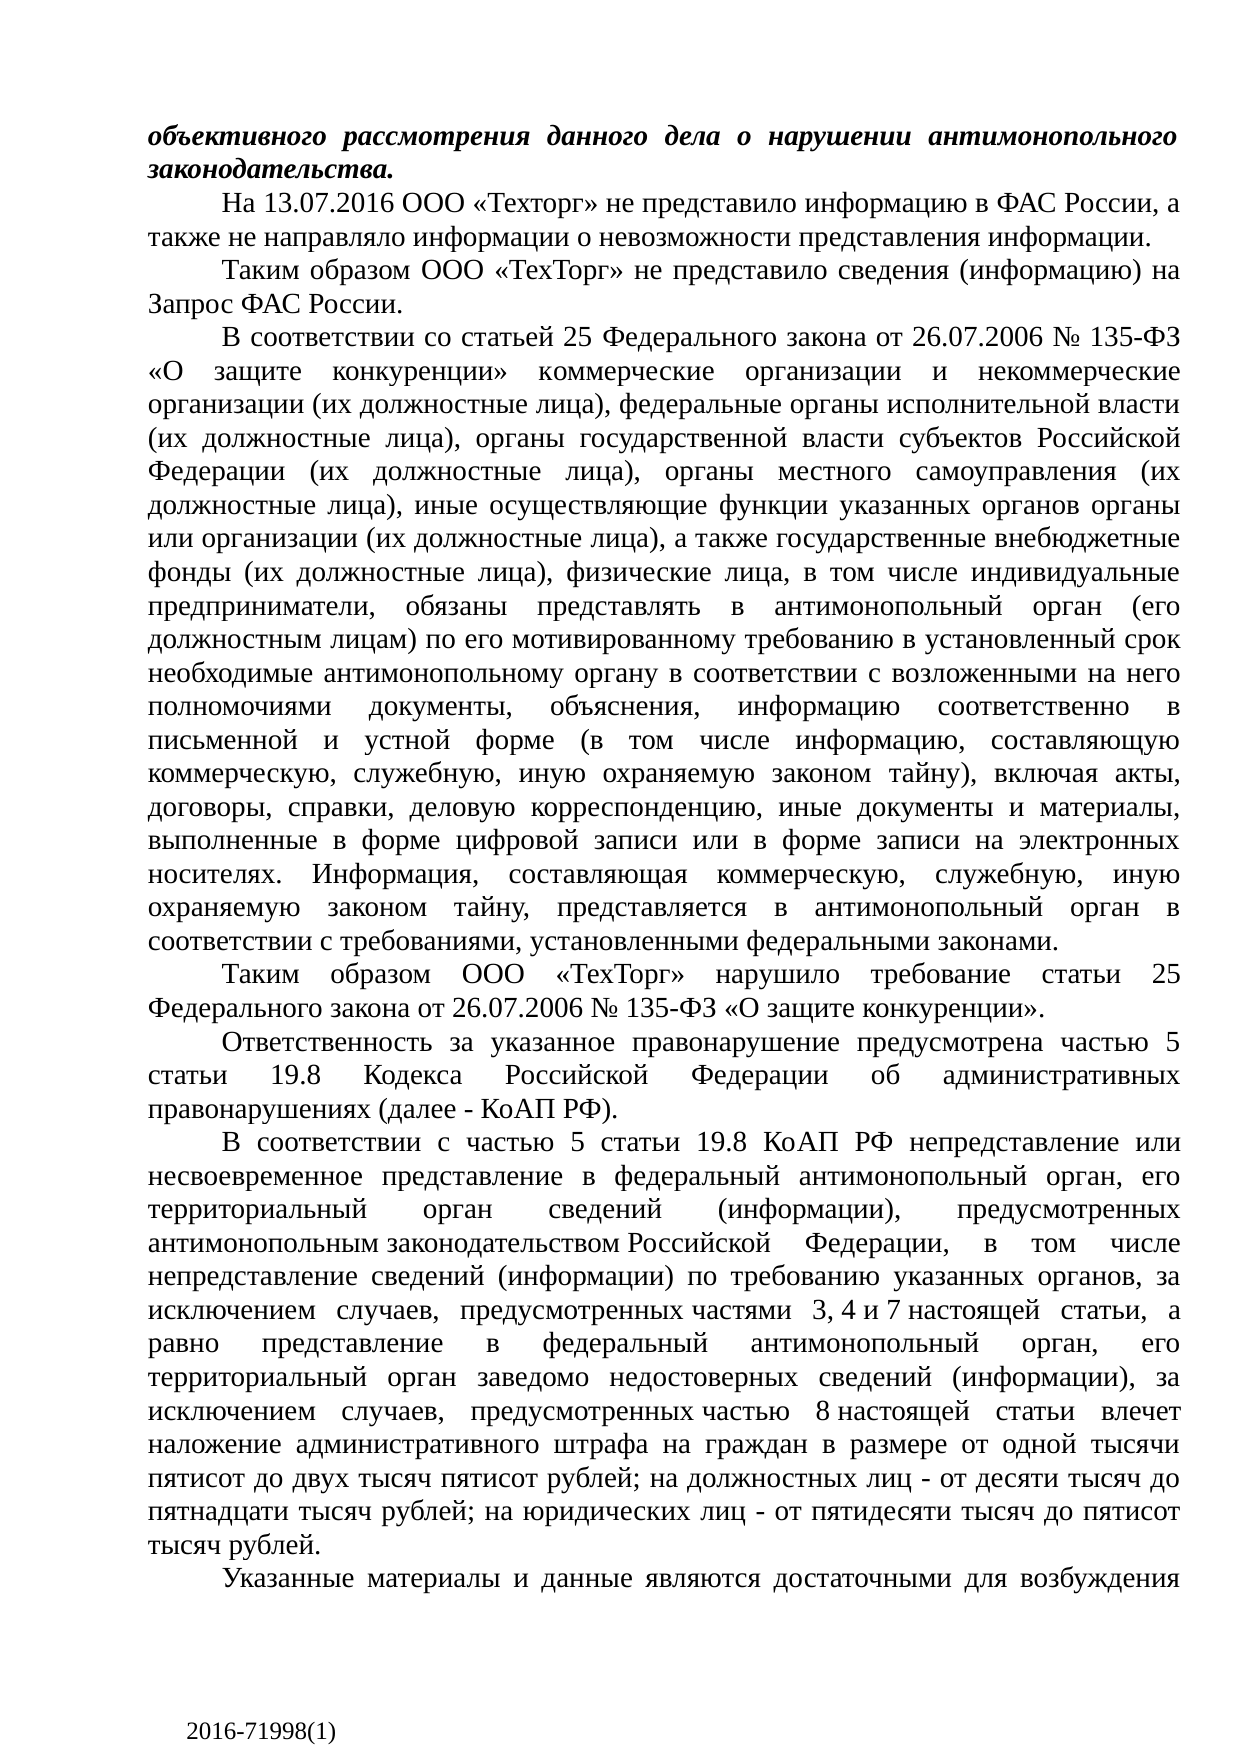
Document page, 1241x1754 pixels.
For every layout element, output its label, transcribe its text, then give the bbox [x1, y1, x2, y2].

text Указанные материалы и данные являются достаточными для возбуждения [148, 1560, 1181, 1594]
text В соответствии с частью 5 статьи 19.8 КоАП РФ непредставление или несвоевременное представление в федеральный антимонопольный орган, его территориальный орган сведений (информации), предусмотренных антимонопольным законодательством Российской Федерации, в том числе непредставление сведений (информации) по требованию указанных органов, за исключением случаев, предусмотренных частями 3, 4 и 7 настоящей статьи, а равно представление в федеральный антимонопольный орган, его территориальный орган заведомо недостоверных сведений (информации), за исключением случаев, предусмотренных частью 8 настоящей статьи влечет наложение административного штрафа на граждан в размере от одной тысячи пятисот до двух тысяч пятисот рублей; на должностных лиц - от десяти тысяч до пятнадцати тысяч рублей; на юридических лиц - от пятидесяти тысяч до пятисот тысяч рублей. [148, 1124, 1181, 1560]
text На 13.07.2016 ООО «Техторг» не представило информацию в ФАС России, а также не направляло информации о невозможности представления информации. [148, 185, 1181, 252]
text Таким образом ООО «ТехТорг» не представило сведения (информацию) на Запрос ФАС России. [148, 252, 1181, 319]
text Ответственность за указанное правонарушение предусмотрена частью 5 статьи 19.8 Кодекса Российской Федерации об административных правонарушениях (далее - КоАП РФ). [148, 1024, 1181, 1124]
text Таким образом ООО «ТехТорг» нарушило требование статьи 25 Федерального закона от 26.07.2006 № 135-ФЗ «О защите конкуренции». [148, 957, 1181, 1024]
text объективного рассмотрения данного дела о нарушении антимонопольного законодательства. [148, 118, 1181, 185]
text В соответствии со статьей 25 Федерального закона от 26.07.2006 № 135-ФЗ «О защите конкуренции» коммерческие организации и некоммерческие организации (их должностные лица), федеральные органы исполнительной власти (их должностные лица), органы государственной власти субъектов Российской Федерации (их должностные лица), органы местного самоуправления (их должностные лица), иные осуществляющие функции указанных органов органы или организации (их должностные лица), а также государственные внебюджетные фонды (их должностные лица), физические лица, в том числе индивидуальные предприниматели, обязаны представлять в антимонопольный орган (его должностным лицам) по его мотивированному требованию в установленный срок необходимые антимонопольному органу в соответствии с возложенными на него полномочиями документы, объяснения, информацию соответственно в письменной и устной форме (в том числе информацию, составляющую коммерческую, служебную, иную охраняемую законом тайну), включая акты, договоры, справки, деловую корреспонденцию, иные документы и материалы, выполненные в форме цифровой записи или в форме записи на электронных носителях. Информация, составляющая коммерческую, служебную, иную охраняемую законом тайну, представляется в антимонопольный орган в соответствии с требованиями, установленными федеральными законами. [148, 319, 1181, 957]
